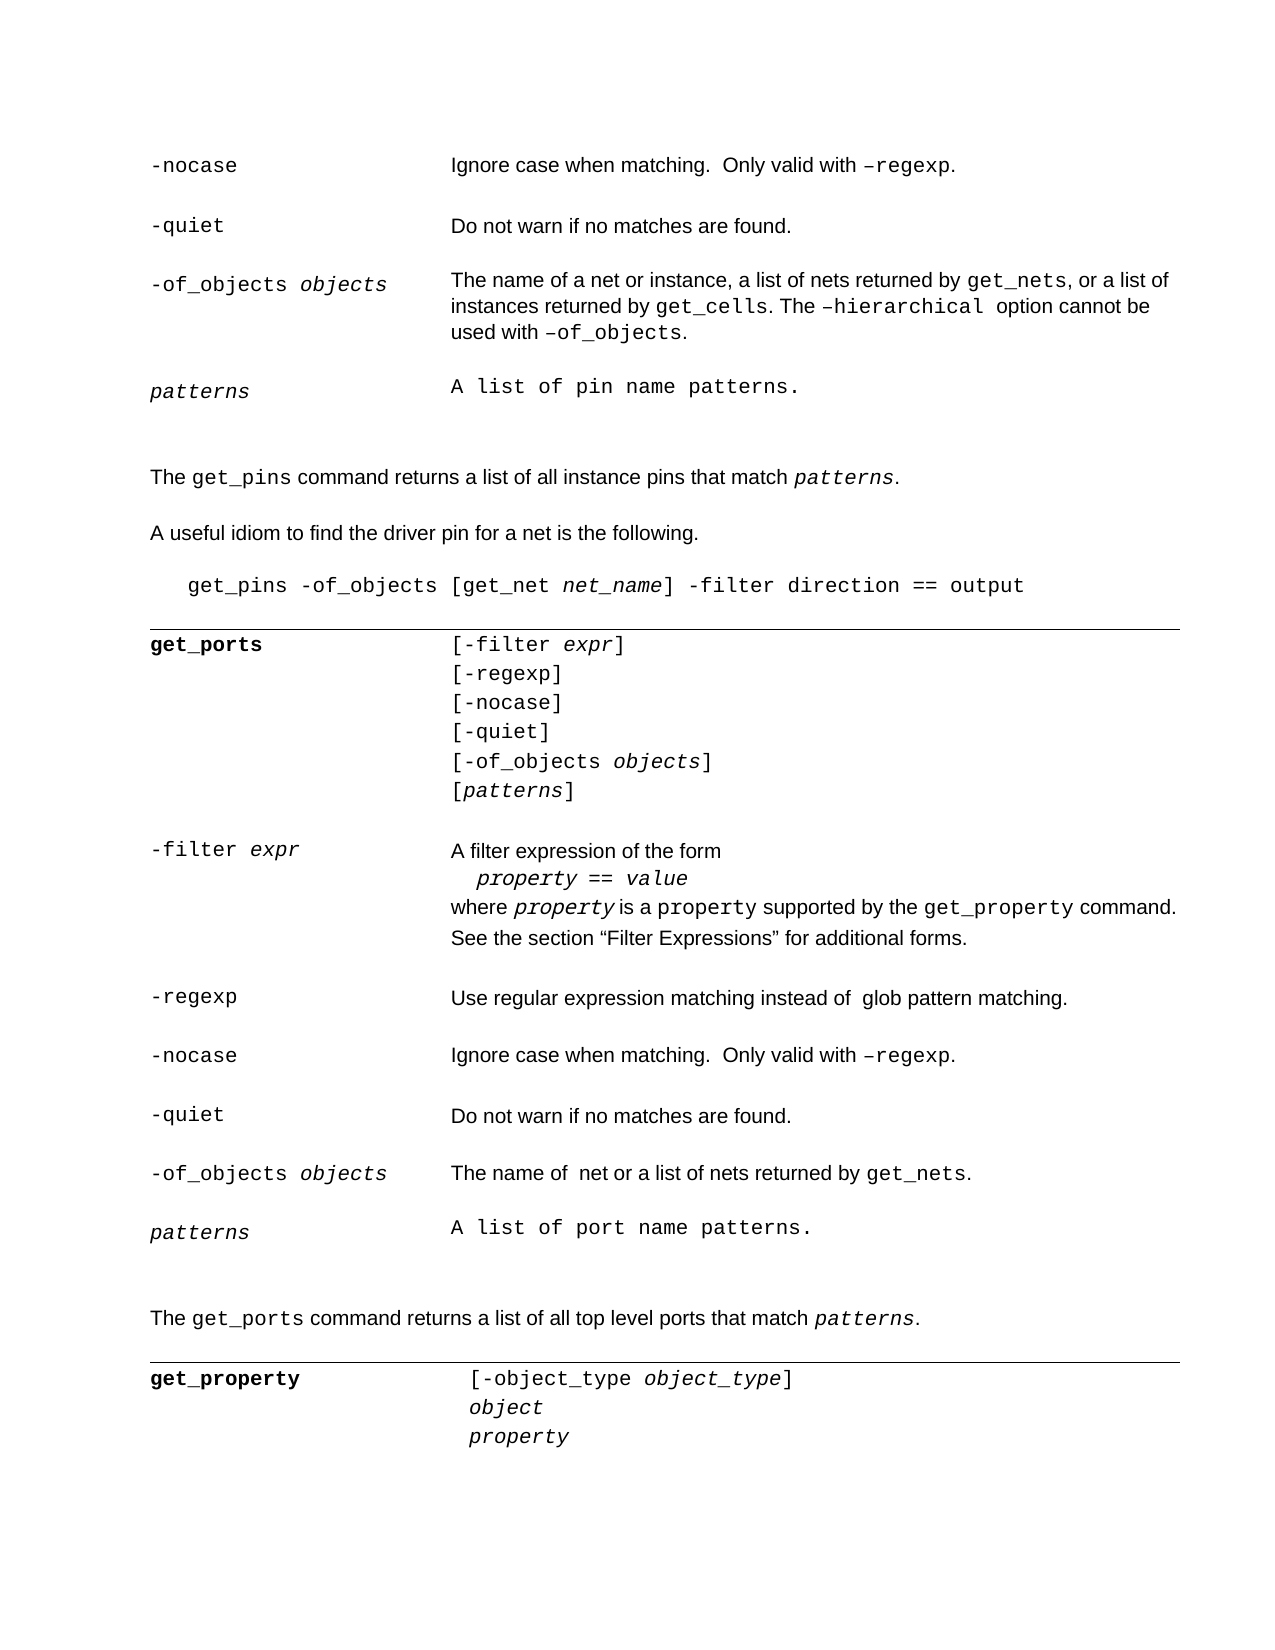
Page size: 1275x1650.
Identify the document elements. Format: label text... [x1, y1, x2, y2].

table_cell -of_objects objects [150, 268, 451, 376]
table_cell A list of port name patterns. [451, 1217, 1180, 1276]
table_cell Use regular expression matching instead of glob pattern matching. [451, 980, 1180, 1039]
table_cell -nocase [150, 1039, 451, 1098]
text get_pins -of_objects [get_net net_name] -filter direction == output [187, 575, 1180, 598]
table_cell Do not warn if no matches are found. [451, 1099, 1180, 1158]
table_cell patterns [150, 376, 451, 435]
table_cell Ignore case when matching. Only valid with –regexp. [451, 1039, 1180, 1098]
table_cell -filter expr [150, 834, 451, 980]
table_cell Do not warn if no matches are found. [451, 209, 1180, 268]
table_cell Ignore case when matching. Only valid with –regexp. [451, 150, 1180, 209]
table_header get_ports [150, 630, 451, 833]
table_header get_property [150, 1363, 469, 1479]
table_cell A filter expression of the form property == value where property is a property supported by the get_property command. See the section “Filter Expressions” for additional forms. [451, 834, 1180, 980]
table_cell A list of pin name patterns. [451, 376, 1180, 435]
table_cell -quiet [150, 1099, 451, 1158]
table_cell -nocase [150, 150, 451, 209]
table_cell patterns [150, 1217, 451, 1276]
table_header [-object_type object_type] object property [469, 1363, 1180, 1479]
text A useful idiom to find the driver pin for a net is the following. [150, 521, 1180, 545]
table_cell -quiet [150, 209, 451, 268]
table_header [-filter expr] [-regexp] [-nocase] [-quiet] [-of_objects objects] [patterns] [451, 630, 1180, 833]
table_cell The name of a net or instance, a list of nets returned by get_nets, or a list of instances returned by get_cells. The –hierarchical option cannot be used with –of_objects. [451, 268, 1180, 376]
table_cell -regexp [150, 980, 451, 1039]
table_cell -of_objects objects [150, 1158, 451, 1217]
table_cell The name of net or a list of nets returned by get_nets. [451, 1158, 1180, 1217]
text The get_ports command returns a list of all top level ports that match patterns. [150, 1306, 1180, 1332]
text The get_pins command returns a list of all instance pins that match patterns. [150, 465, 1180, 491]
